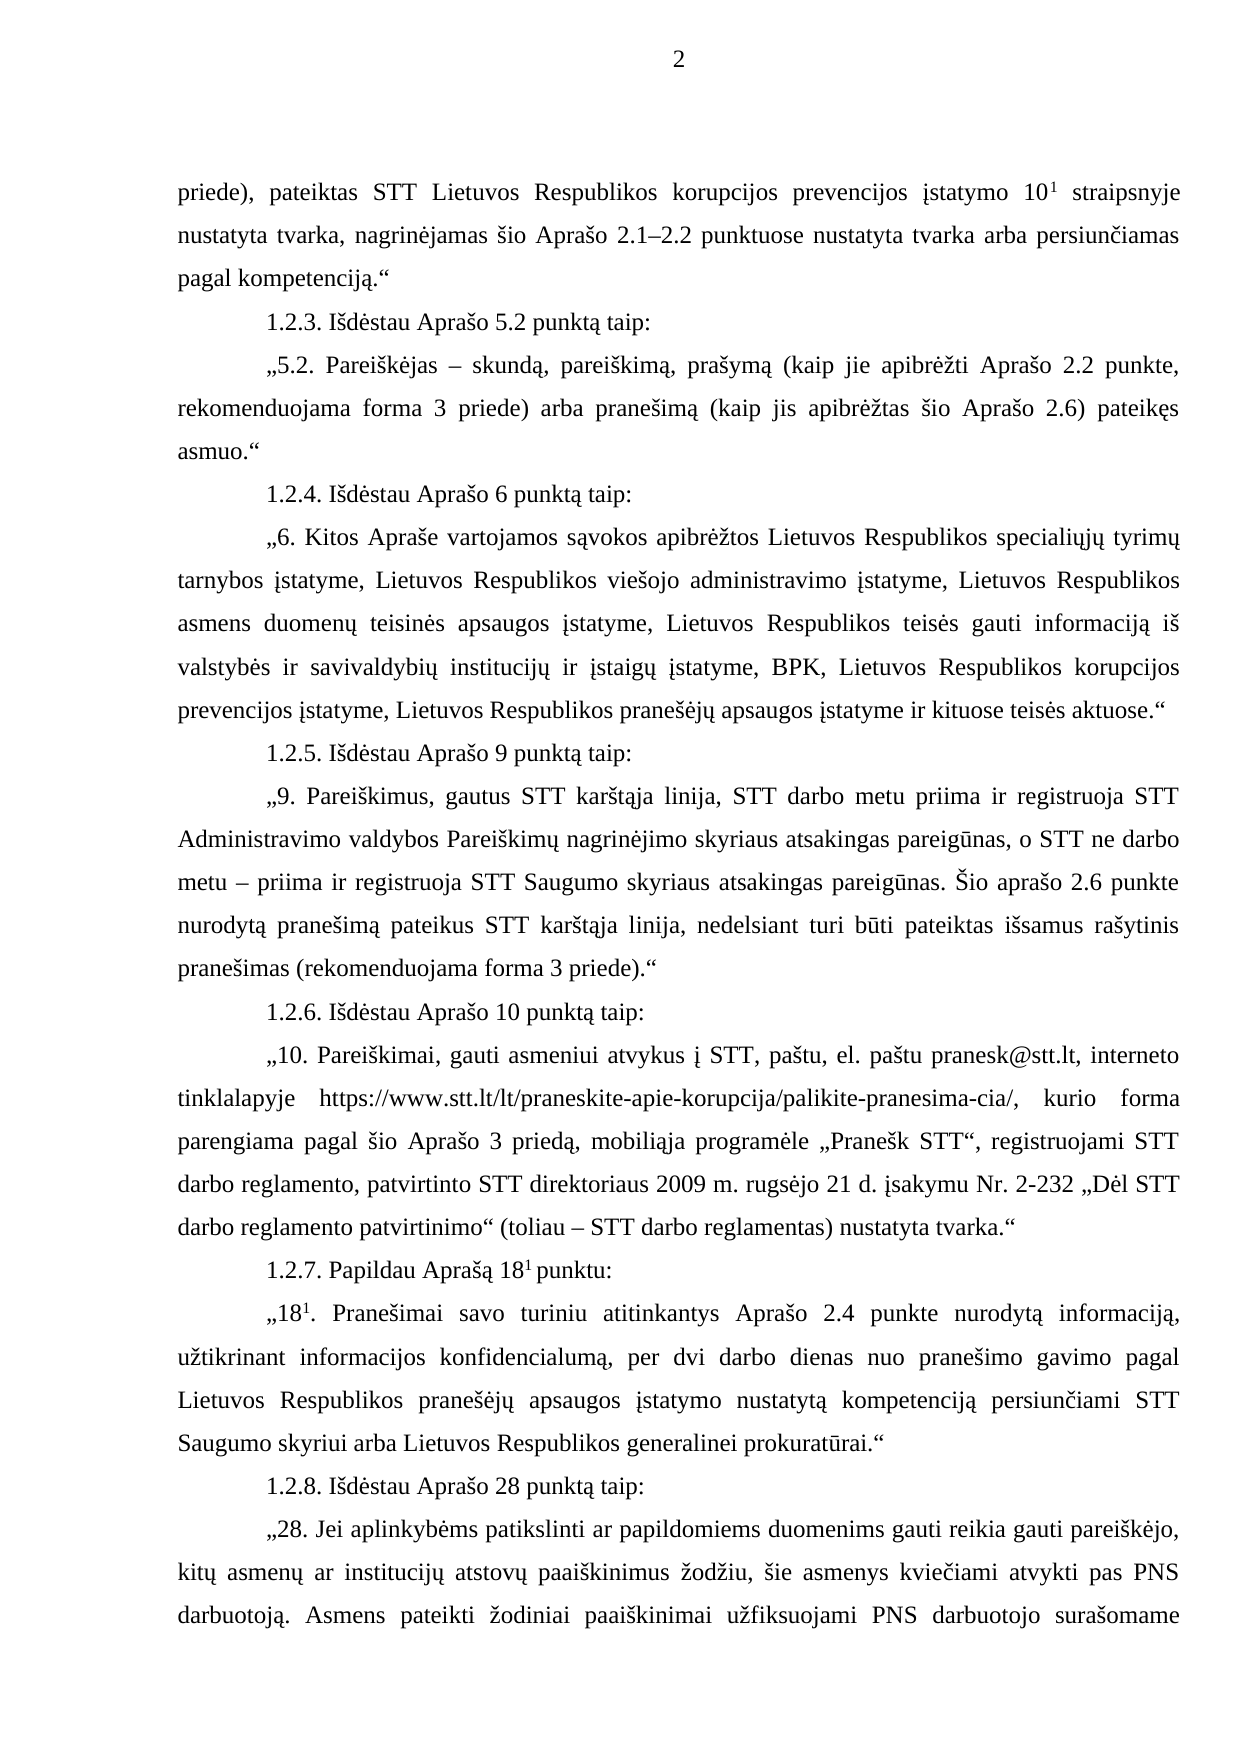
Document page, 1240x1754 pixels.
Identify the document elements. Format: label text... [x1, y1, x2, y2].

text „9. Pareiškimus, gautus STT karštąja linija, STT darbo metu priima ir registruoja STT Administravimo valdybos Pareiškimų nagrinėjimo skyriaus atsakingas pareigūnas, o STT ne darbo metu – priima ir registruoja STT Saugumo skyriaus atsakingas pareigūnas. Šio aprašo 2.6 punkte nurodytą pranešimą pateikus STT karštąja linija, nedelsiant turi būti pateiktas išsamus rašytinis pranešimas (rekomenduojama forma 3 priede).“ [177, 781, 1181, 982]
text 1.2.6. Išdėstau Aprašo 10 punktą taip: [177, 997, 1181, 1025]
text priede), pateiktas STT Lietuvos Respublikos korupcijos prevencijos įstatymo 101 straipsnyje nustatyta tvarka, nagrinėjamas šio Aprašo 2.1–2.2 punktuose nustatyta tvarka arba persiunčiamas pagal kompetenciją.“ [177, 177, 1181, 292]
text „181. Pranešimai savo turiniu atitinkantys Aprašo 2.4 punkte nurodytą informaciją, užtikrinant informacijos konfidencialumą, per dvi darbo dienas nuo pranešimo gavimo pagal Lietuvos Respublikos pranešėjų apsaugos įstatymo nustatytą kompetenciją persiunčiami STT Saugumo skyriui arba Lietuvos Respublikos generalinei prokuratūrai.“ [177, 1298, 1181, 1457]
text 1.2.3. Išdėstau Aprašo 5.2 punktą taip: [177, 307, 1181, 335]
text „6. Kitos Apraše vartojamos sąvokos apibrėžtos Lietuvos Respublikos specialiųjų tyrimų tarnybos įstatyme, Lietuvos Respublikos viešojo administravimo įstatyme, Lietuvos Respublikos asmens duomenų teisinės apsaugos įstatyme, Lietuvos Respublikos teisės gauti informaciją iš valstybės ir savivaldybių institucijų ir įstaigų įstatyme, BPK, Lietuvos Respublikos korupcijos prevencijos įstatyme, Lietuvos Respublikos pranešėjų apsaugos įstatyme ir kituose teisės aktuose.“ [177, 522, 1181, 723]
text „5.2. Pareiškėjas – skundą, pareiškimą, prašymą (kaip jie apibrėžti Aprašo 2.2 punkte, rekomenduojama forma 3 priede) arba pranešimą (kaip jis apibrėžtas šio Aprašo 2.6) pateikęs asmuo.“ [177, 350, 1181, 465]
text 1.2.7. Papildau Aprašą 181 punktu: [177, 1255, 1181, 1284]
text 1.2.4. Išdėstau Aprašo 6 punktą taip: [177, 479, 1181, 508]
text 1.2.5. Išdėstau Aprašo 9 punktą taip: [177, 738, 1181, 767]
text „10. Pareiškimai, gauti asmeniui atvykus į STT, paštu, el. paštu pranesk@stt.lt, interneto tinklalapyje https://www.stt.lt/lt/praneskite-apie-korupcija/palikite-pranesima-cia/, kurio forma parengiama pagal šio Aprašo 3 priedą, mobiliąja programėle „Pranešk STT“, registruojami STT darbo reglamento, patvirtinto STT direktoriaus 2009 m. rugsėjo 21 d. įsakymu Nr. 2-232 „Dėl STT darbo reglamento patvirtinimo“ (toliau – STT darbo reglamentas) nustatyta tvarka.“ [177, 1040, 1181, 1241]
text „28. Jei aplinkybėms patikslinti ar papildomiems duomenims gauti reikia gauti pareiškėjo, kitų asmenų ar institucijų atstovų paaiškinimus žodžiu, šie asmenys kviečiami atvykti pas PNS darbuotoją. Asmens pateikti žodiniai paaiškinimai užfiksuojami PNS darbuotojo surašomame [177, 1514, 1181, 1629]
text 1.2.8. Išdėstau Aprašo 28 punktą taip: [177, 1471, 1181, 1500]
